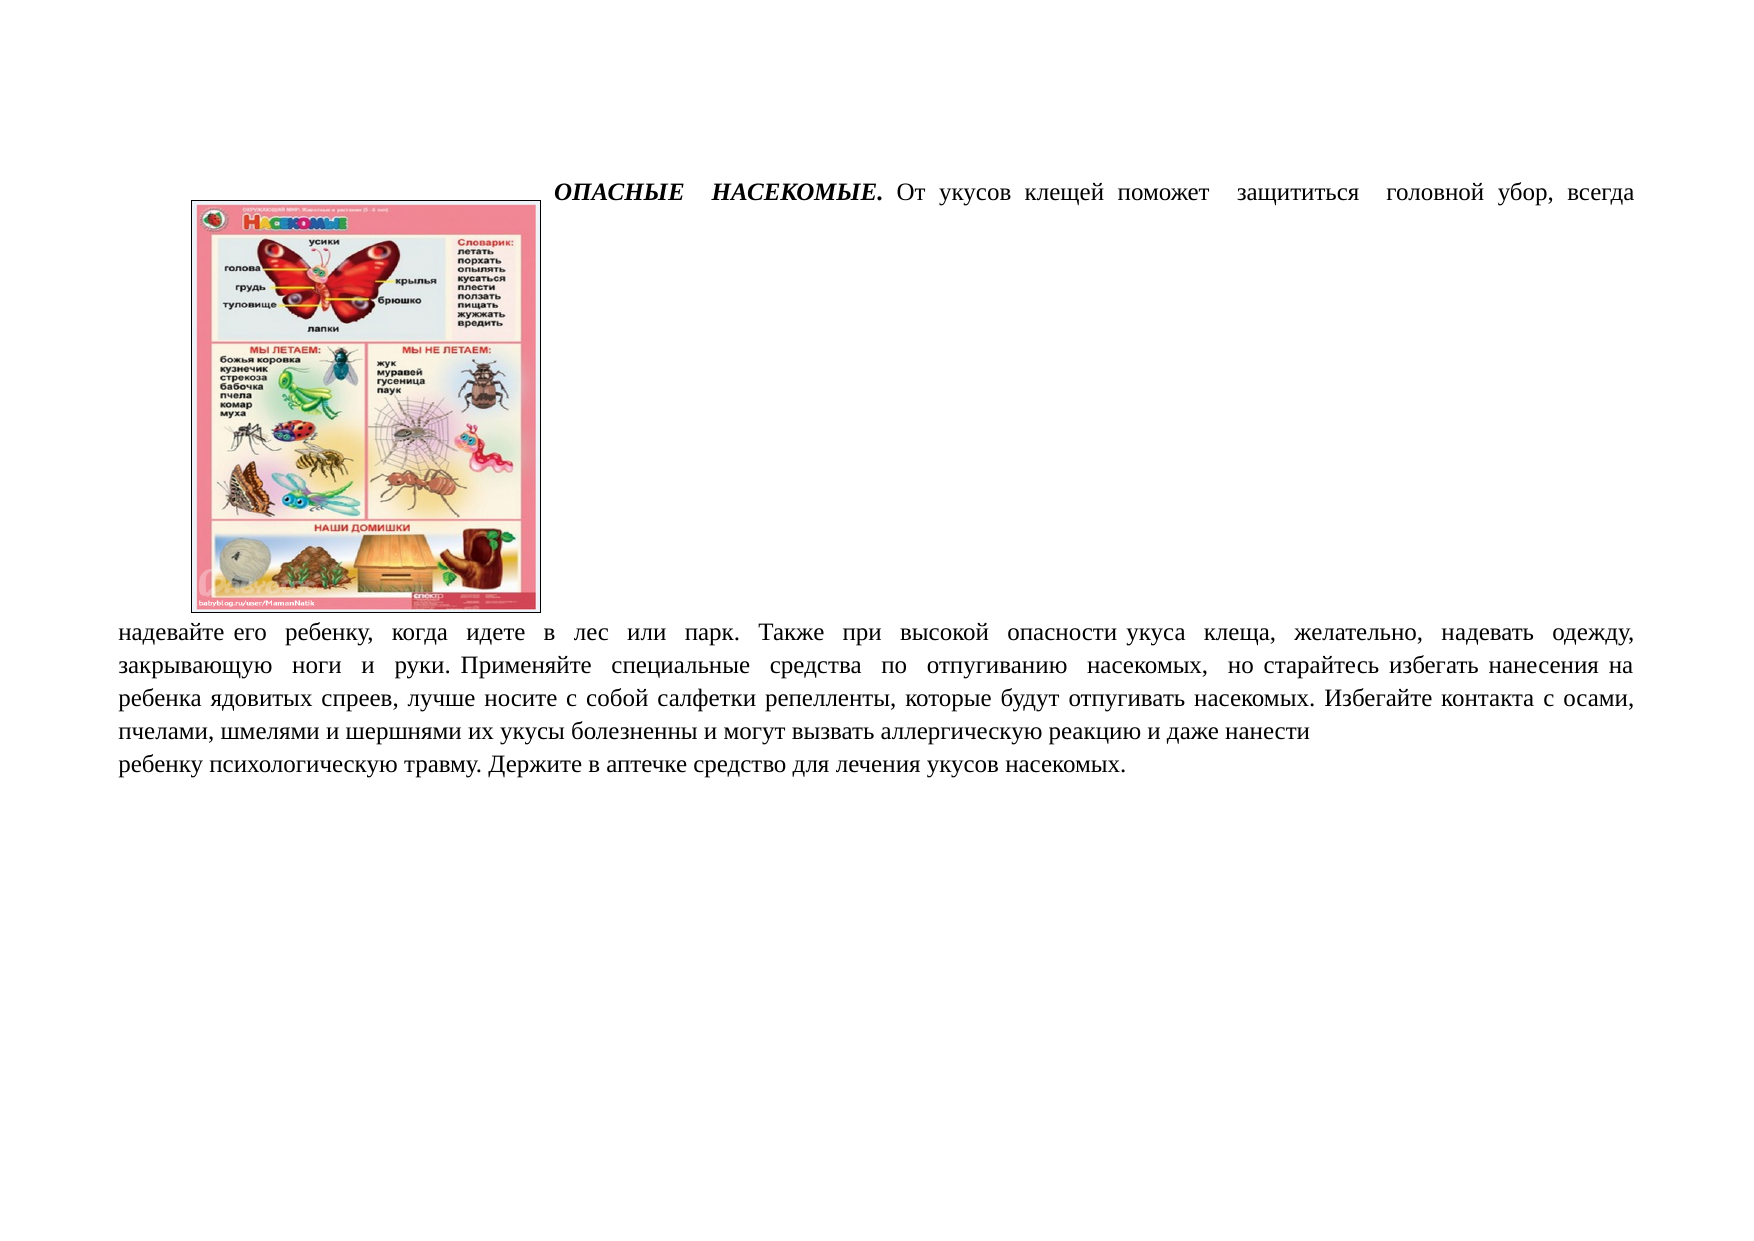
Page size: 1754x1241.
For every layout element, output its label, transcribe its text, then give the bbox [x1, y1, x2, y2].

text ОПАСНЫЕ НАСЕКОМЫЕ. От укусов клещей поможет защититься головной убор, всегда надевайте его ребенку, когда идете в лес или парк. Также при высокой опасности укуса клеща, желательно, надевать одежду, закрывающую ноги и руки. Применяйте специальные средства по отпугиванию насекомых, но старайтесь избегать нанесения на ребенка ядовитых спреев, лучше носите с собой салфетки репелленты, которые будут отпугивать насекомых. Избегайте контакта с осами, пчелами, шмелями и шершнями их укусы болезненны и могут вызвать аллергическую реакцию и даже нанести [118, 177, 1636, 745]
text ребенку психологическую травму. Держите в аптечке средство для лечения укусов насекомых. [118, 749, 1636, 778]
picture [192, 201, 540, 612]
